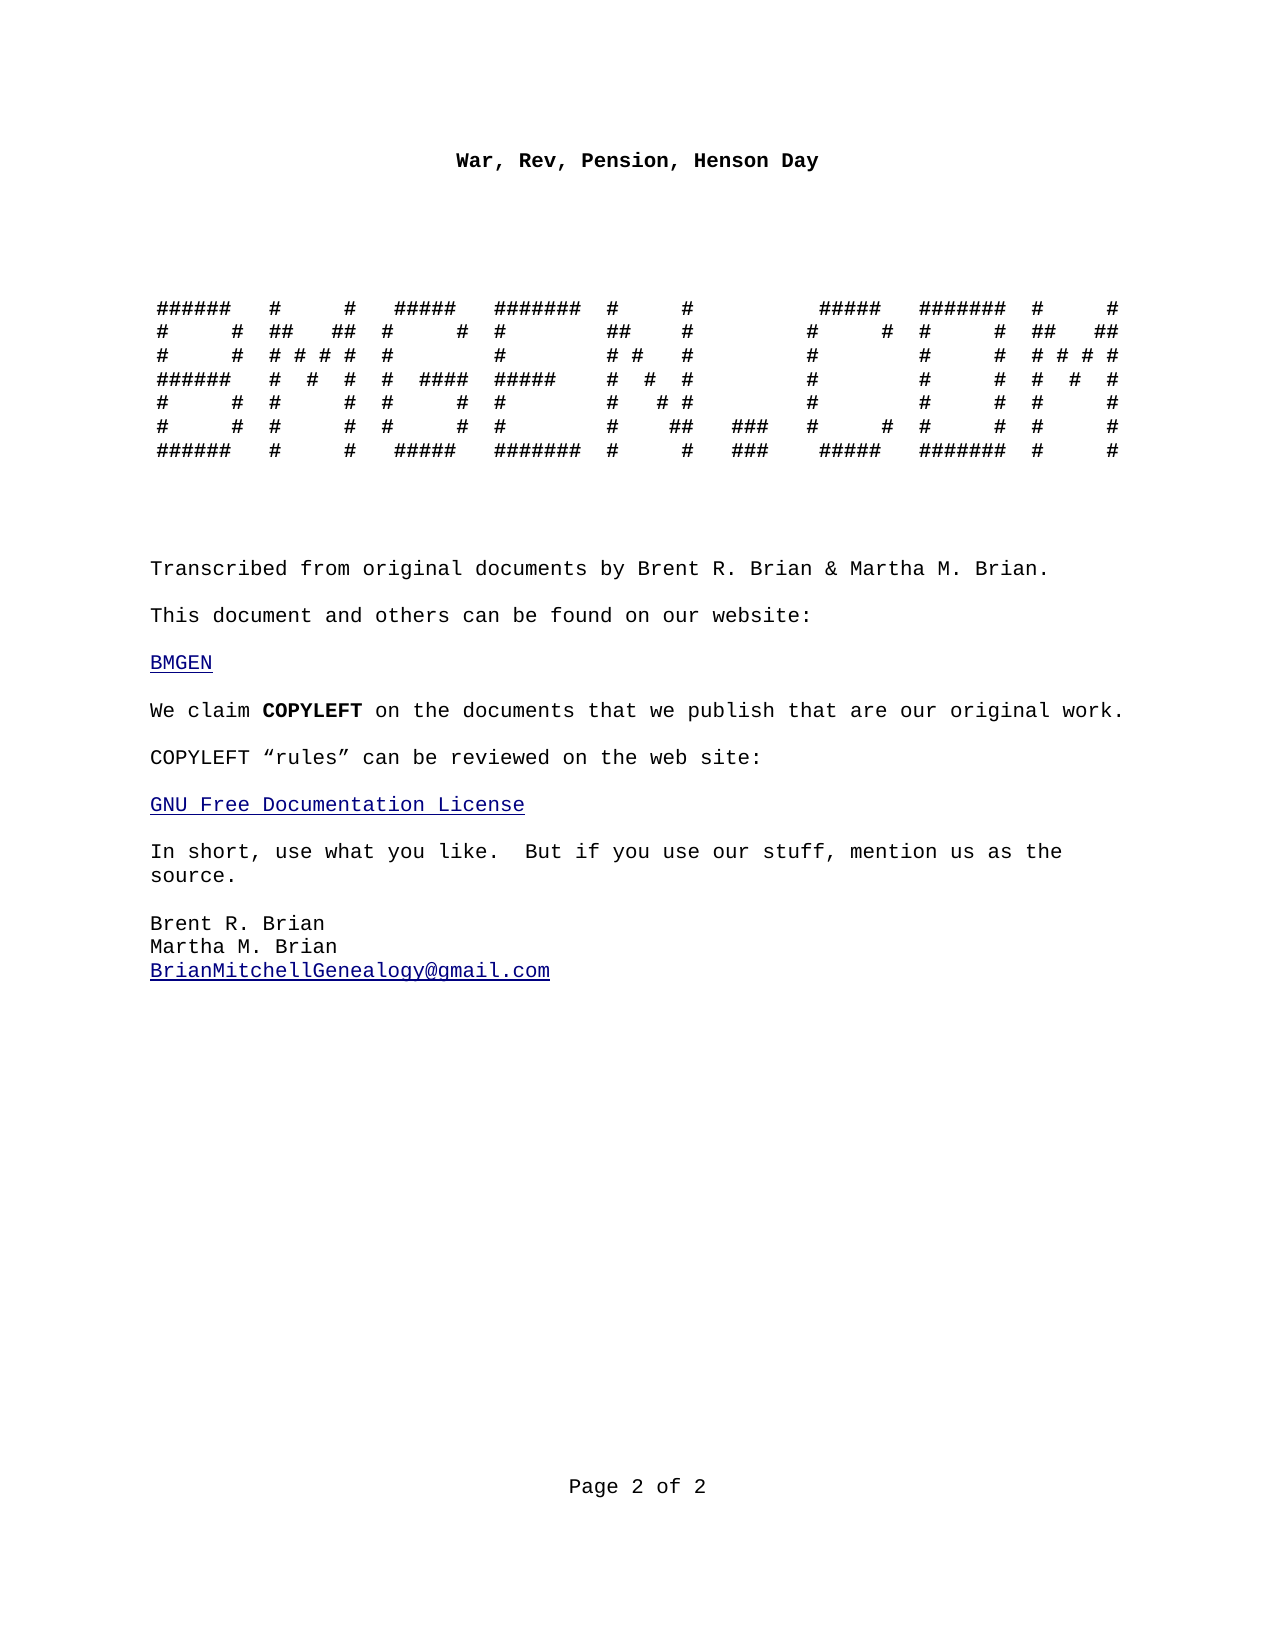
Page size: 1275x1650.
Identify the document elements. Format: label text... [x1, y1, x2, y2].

text Martha M. Brian [150, 936, 1125, 960]
text # # # # # # # # # # # # # # # [150, 392, 1125, 416]
text Transcribed from original documents by Brent R. Brian & Martha M. Brian. [150, 558, 1125, 581]
text # # # # # # # # ## ### # # # # # # [150, 416, 1125, 439]
text BrianMitchellGenealogy@gmail.com [150, 960, 1125, 983]
text This document and others can be found on our website: [150, 605, 1125, 629]
text # # # # # # # # # # # # # # # # # # [150, 345, 1125, 369]
text Brent R. Brian [150, 912, 1125, 936]
text ###### # # ##### ####### # # ##### ####### # # [150, 298, 1125, 321]
text BMGEN [150, 652, 1125, 676]
text In short, use what you like. But if you use our stuff, mention us as the source. [150, 842, 1125, 889]
text We claim COPYLEFT on the documents that we publish that are our original work. [150, 700, 1125, 723]
text ###### # # # # #### ##### # # # # # # # # # [150, 369, 1125, 392]
text COPYLEFT “rules” can be reviewed on the web site: [150, 747, 1125, 771]
text GNU Free Documentation License [150, 794, 1125, 818]
text ###### # # ##### ####### # # ### ##### ####### # # [150, 439, 1125, 463]
text # # ## ## # # # ## # # # # # ## ## [150, 321, 1125, 345]
